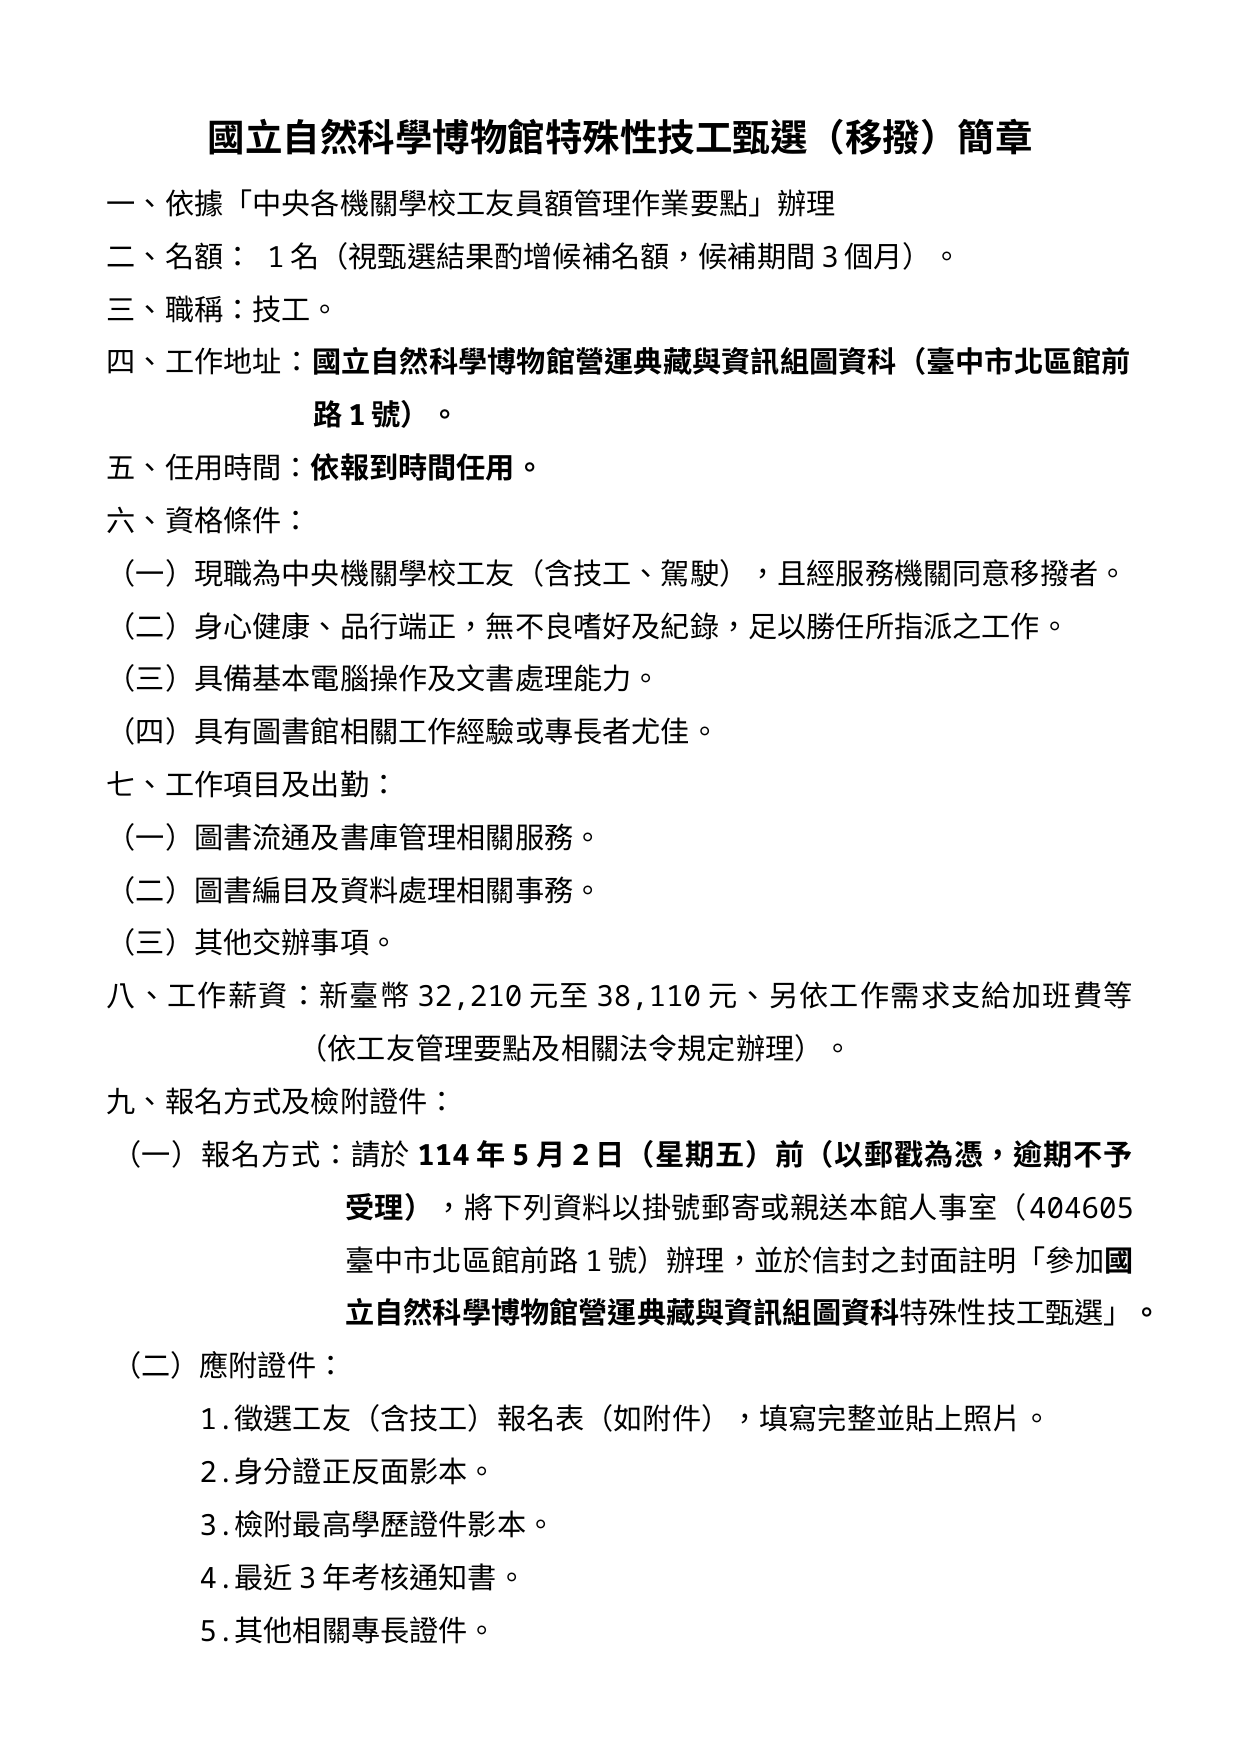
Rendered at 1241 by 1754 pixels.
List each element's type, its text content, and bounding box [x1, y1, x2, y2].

text （一）圖書流通及書庫管理相關服務。 [106, 814, 1134, 857]
text （三）其他交辦事項。 [106, 920, 1134, 962]
text 八、工作薪資：新臺幣32,210元至38,110元、另依工作需求支給加班費等（依工友管理要點及相關法令規定辦理）。 [106, 973, 1134, 1068]
text 1.徵選工友（含技工）報名表（如附件），填寫完整並貼上照片。 [112, 1396, 1134, 1438]
text 七、工作項目及出勤： [106, 762, 1134, 804]
text （三）具備基本電腦操作及文書處理能力。 [106, 656, 1134, 698]
text 九、報名方式及檢附證件： [106, 1078, 1134, 1121]
text （一）報名方式：請於114年5月2日（星期五）前（以郵戳為憑，逾期不予受理），將下列資料以掛號郵寄或親送本館人事室（404605臺中市北區館前路1號）辦理，並於信封之封面註明「參加國立自然科學博物館營運典藏與資訊組圖資科特殊性技工甄選」。 [112, 1131, 1134, 1332]
text 三、職稱：技工。 [106, 286, 1134, 328]
text （四）具有圖書館相關工作經驗或專長者尤佳。 [106, 709, 1134, 751]
text （二）身心健康、品行端正，無不良嗜好及紀錄，足以勝任所指派之工作。 [106, 603, 1134, 645]
text 5.其他相關專長證件。 [112, 1607, 1134, 1650]
text 3.檢附最高學歷證件影本。 [112, 1502, 1134, 1544]
text 五、任用時間：依報到時間任用。 [106, 445, 1134, 487]
text 六、資格條件： [106, 497, 1134, 540]
text 二、名額： 1名（視甄選結果酌增候補名額，候補期間3個月）。 [106, 233, 1134, 276]
text （二）圖書編目及資料處理相關事務。 [106, 867, 1134, 909]
text （一）現職為中央機關學校工友（含技工、駕駛），且經服務機關同意移撥者。 [106, 550, 1134, 593]
text 四、工作地址：國立自然科學博物館營運典藏與資訊組圖資科（臺中市北區館前路1號）。 [106, 339, 1134, 434]
text 一、依據「中央各機關學校工友員額管理作業要點」辦理 [106, 180, 1134, 223]
text （二）應附證件： [112, 1343, 1134, 1385]
text 國立自然科學博物館特殊性技工甄選（移撥）簡章 [106, 107, 1134, 162]
text 4.最近3年考核通知書。 [112, 1554, 1134, 1597]
text 2.身分證正反面影本。 [112, 1449, 1134, 1491]
